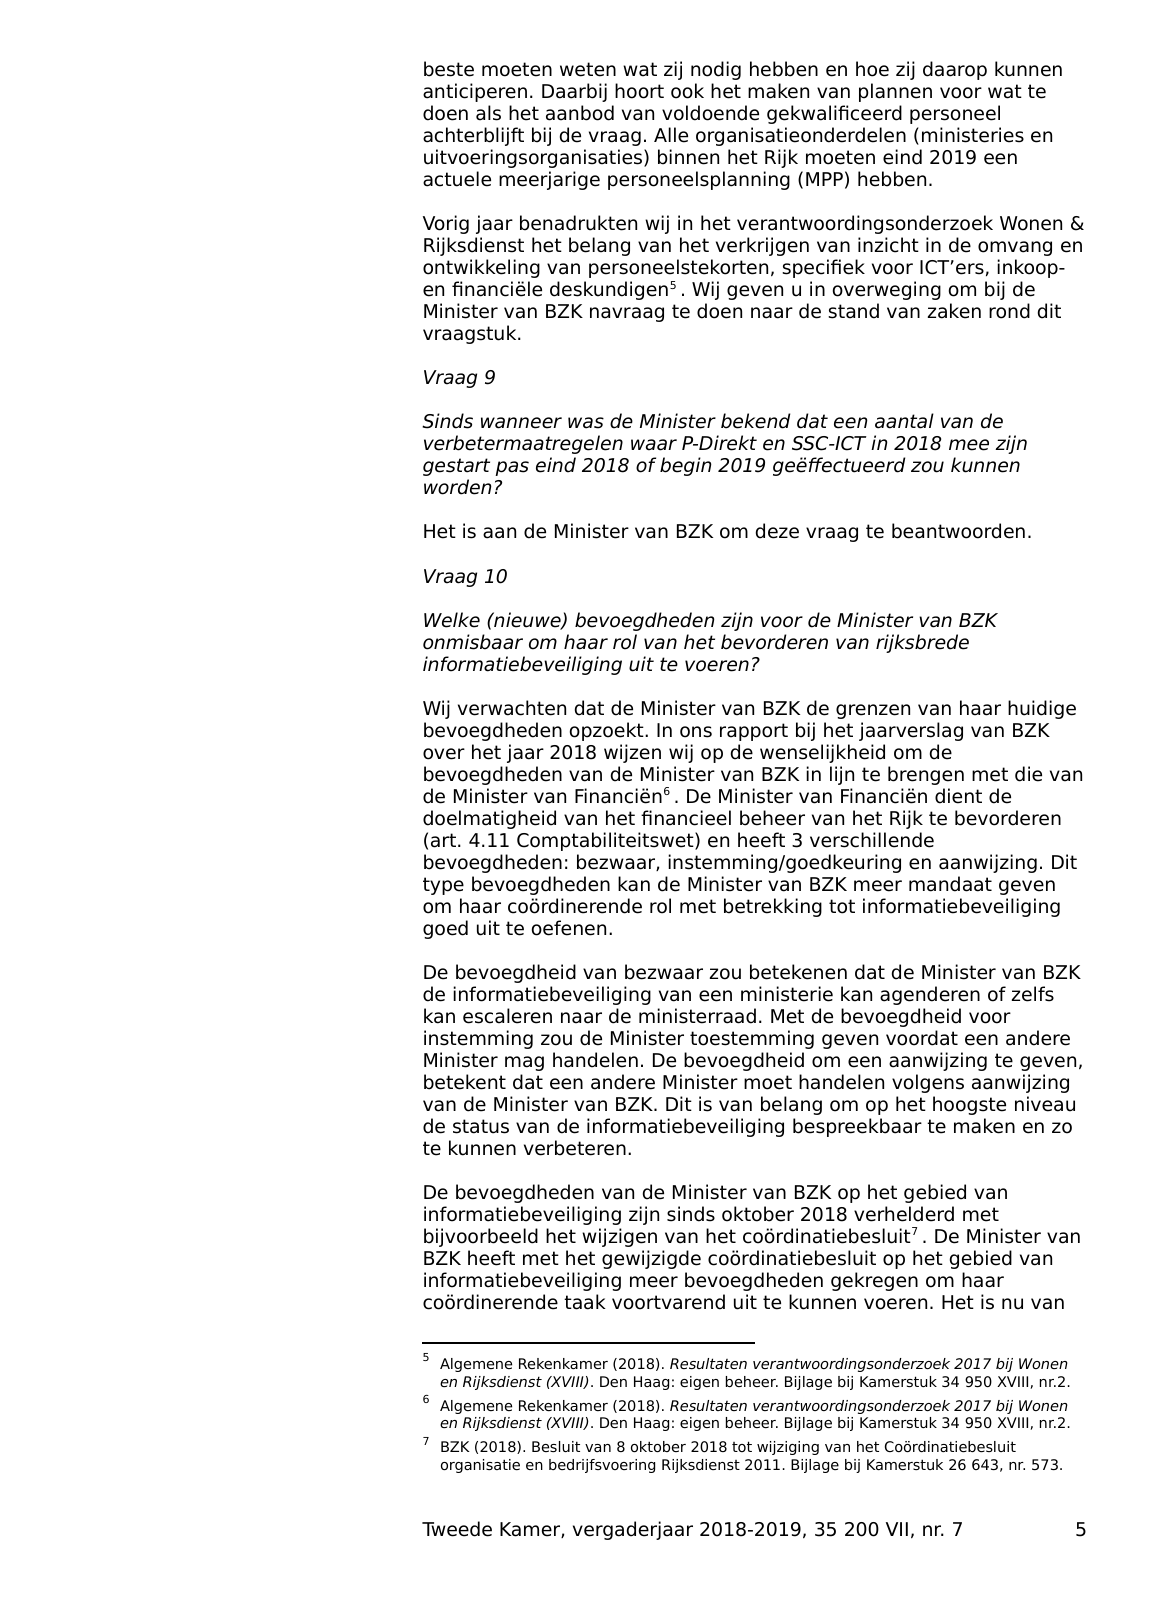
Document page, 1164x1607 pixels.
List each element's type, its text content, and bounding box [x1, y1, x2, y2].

text Sinds wanneer was de Minister bekend dat een aantal van de verbetermaatregelen waar P-Direkt en SSC-ICT in 2018 mee zijn gestart pas eind 2018 of begin 2019 geëffectueerd zou kunnen worden? [422, 411, 1087, 499]
text Het is aan de Minister van BZK om deze vraag te beantwoorden. [422, 521, 1087, 543]
text Vorig jaar benadrukten wij in het verantwoordingsonderzoek Wonen & Rijksdienst het belang van het verkrijgen van inzicht in de omvang en ontwikkeling van personeelstekorten, specifiek voor ICT’ers, inkoop- en financiële deskundigen. Wij geven u in overweging om bij de Minister van BZK navraag te doen naar de stand van zaken rond dit vraagstuk. [422, 213, 1087, 345]
text beste moeten weten wat zij nodig hebben en hoe zij daarop kunnen anticiperen. Daarbij hoort ook het maken van plannen voor wat te doen als het aanbod van voldoende gekwalificeerd personeel achterblijft bij de vraag. Alle organisatieonderdelen (ministeries en uitvoeringsorganisaties) binnen het Rijk moeten eind 2019 een actuele meerjarige personeelsplanning (MPP) hebben. [422, 59, 1087, 191]
subtitle Vraag 10 [422, 566, 1087, 588]
text Algemene Rekenkamer (2018). Resultaten verantwoordingsonderzoek 2017 bij Wonen en Rijksdienst (XVIII). Den Haag: eigen beheer. Bijlage bij Kamerstuk 34 950 XVIII, nr.2. [422, 1393, 1087, 1432]
subtitle Vraag 9 [422, 367, 1087, 389]
text Algemene Rekenkamer (2018). Resultaten verantwoordingsonderzoek 2017 bij Wonen en Rijksdienst (XVIII). Den Haag: eigen beheer. Bijlage bij Kamerstuk 34 950 XVIII, nr.2. [422, 1352, 1087, 1391]
text De bevoegdheid van bezwaar zou betekenen dat de Minister van BZK de informatiebeveiliging van een ministerie kan agenderen of zelfs kan escaleren naar de ministerraad. Met de bevoegdheid voor instemming zou de Minister toestemming geven voordat een andere Minister mag handelen. De bevoegdheid om een aanwijzing te geven, betekent dat een andere Minister moet handelen volgens aanwijzing van de Minister van BZK. Dit is van belang om op het hoogste niveau de status van de informatiebeveiliging bespreekbaar te maken en zo te kunnen verbeteren. [422, 962, 1087, 1160]
text Welke (nieuwe) bevoegdheden zijn voor de Minister van BZK onmisbaar om haar rol van het bevorderen van rijksbrede informatiebeveiliging uit te voeren? [422, 610, 1087, 676]
text BZK (2018). Besluit van 8 oktober 2018 tot wijziging van het Coördinatiebesluit organisatie en bedrijfsvoering Rijksdienst 2011. Bijlage bij Kamerstuk 26 643, nr. 573. [422, 1435, 1087, 1474]
text Wij verwachten dat de Minister van BZK de grenzen van haar huidige bevoegdheden opzoekt. In ons rapport bij het jaarverslag van BZK over het jaar 2018 wijzen wij op de wenselijkheid om de bevoegdheden van de Minister van BZK in lijn te brengen met die van de Minister van Financiën. De Minister van Financiën dient de doelmatigheid van het financieel beheer van het Rijk te bevorderen (art. 4.11 Comptabiliteitswet) en heeft 3 verschillende bevoegdheden: bezwaar, instemming/goedkeuring en aanwijzing. Dit type bevoegdheden kan de Minister van BZK meer mandaat geven om haar coördinerende rol met betrekking tot informatiebeveiliging goed uit te oefenen. [422, 698, 1087, 940]
text De bevoegdheden van de Minister van BZK op het gebied van informatiebeveiliging zijn sinds oktober 2018 verhelderd met bijvoorbeeld het wijzigen van het coördinatiebesluit. De Minister van BZK heeft met het gewijzigde coördinatiebesluit op het gebied van informatiebeveiliging meer bevoegdheden gekregen om haar coördinerende taak voortvarend uit te kunnen voeren. Het is nu van [422, 1182, 1087, 1314]
